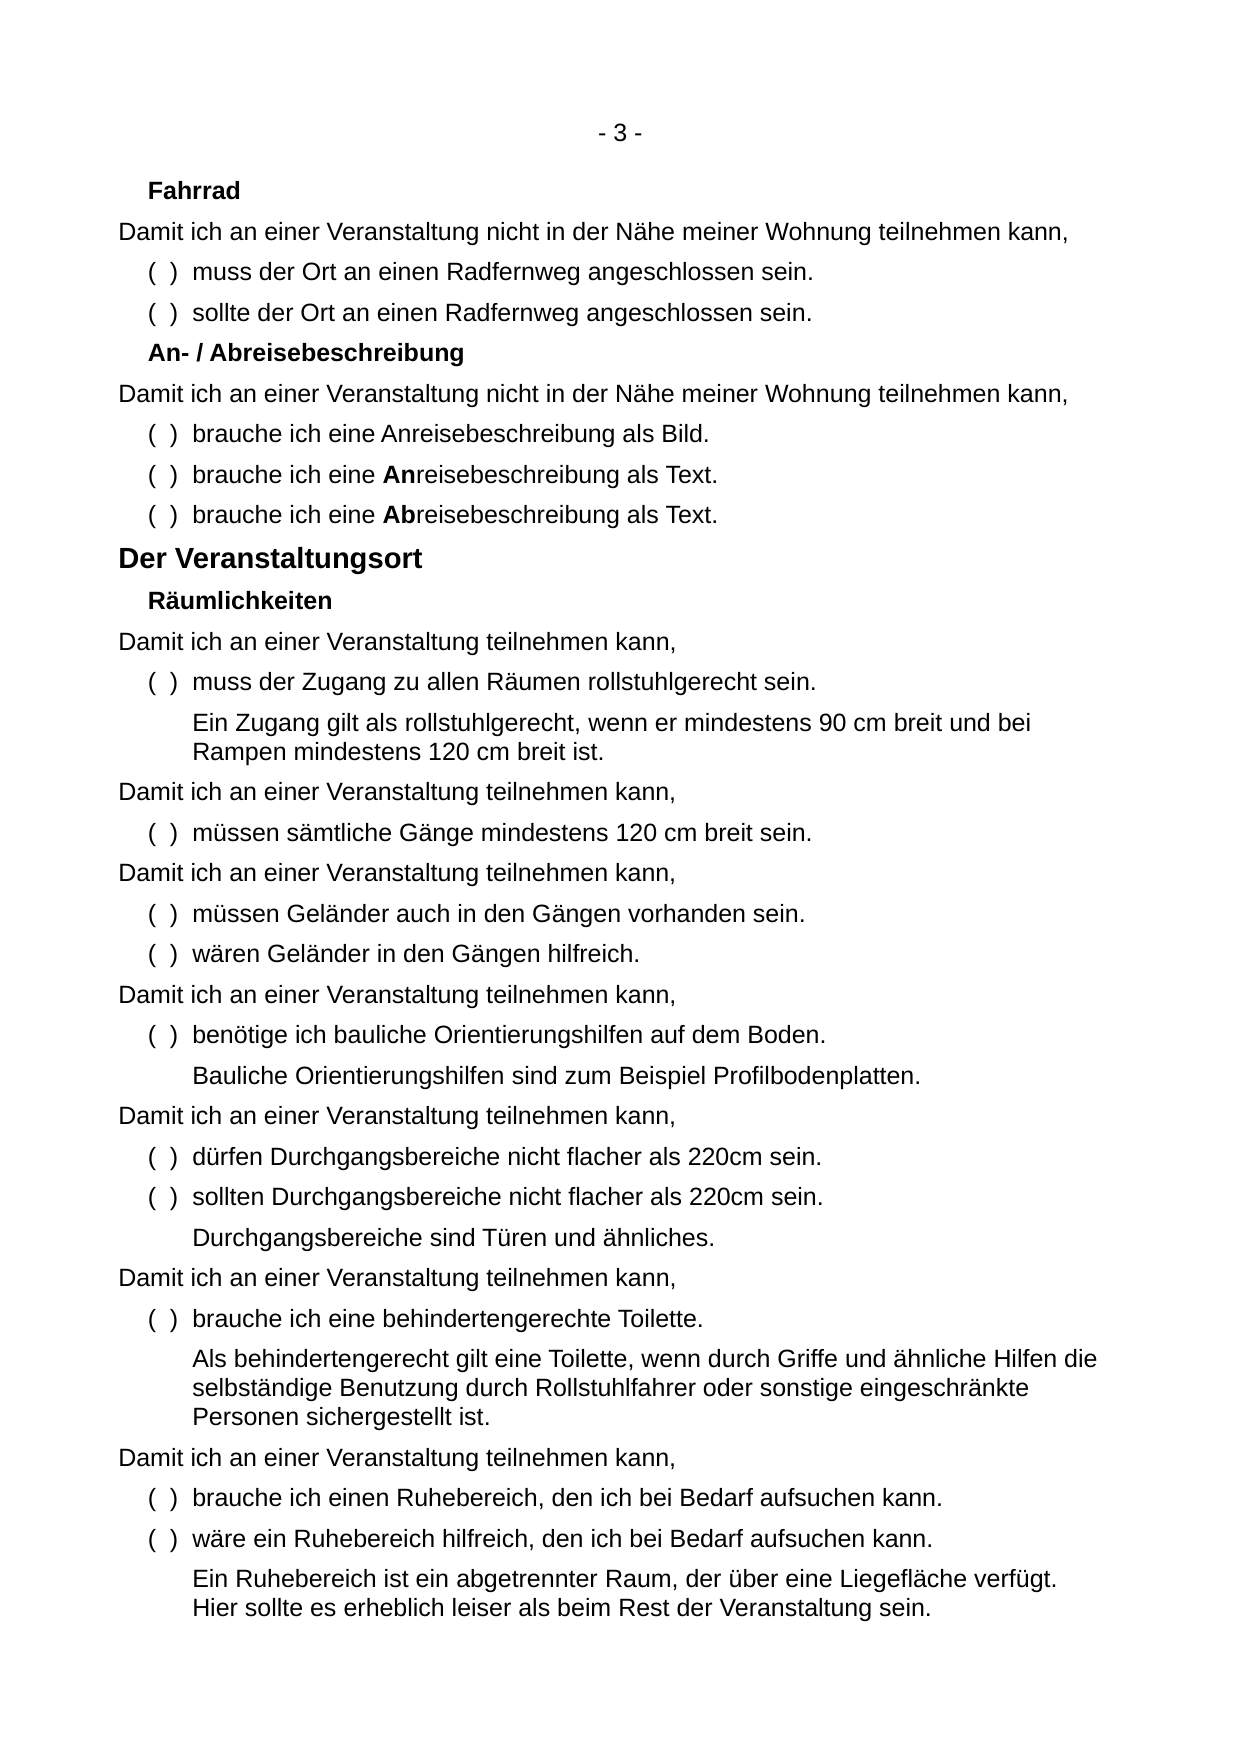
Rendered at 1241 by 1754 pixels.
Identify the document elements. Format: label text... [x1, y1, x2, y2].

text ( ) sollten Durchgangsbereiche nicht flacher als 220cm sein. [148, 1182, 1122, 1211]
text ( ) wären Geländer in den Gängen hilfreich. [148, 939, 1122, 968]
text ( ) müssen sämtliche Gänge mindestens 120 cm breit sein. [148, 818, 1122, 846]
text Damit ich an einer Veranstaltung teilnehmen kann, [118, 627, 1122, 656]
text Damit ich an einer Veranstaltung teilnehmen kann, [118, 858, 1122, 887]
text ( ) sollte der Ort an einen Radfernweg angeschlossen sein. [148, 298, 1122, 327]
text Ein Zugang gilt als rollstuhlgerecht, wenn er mindestens 90 cm breit und bei Rampen mindestens 120 cm breit ist. [192, 708, 1122, 765]
text Ein Ruhebereich ist ein abgetrennter Raum, der über eine Liegefläche verfügt. Hier sollte es erheblich leiser als beim Rest der Veranstaltung sein. [192, 1564, 1122, 1622]
text Der Veranstaltungsort [118, 541, 1122, 574]
text ( ) dürfen Durchgangsbereiche nicht flacher als 220cm sein. [148, 1142, 1122, 1171]
text Damit ich an einer Veranstaltung teilnehmen kann, [118, 1101, 1122, 1130]
text Fahrrad [148, 176, 1122, 205]
text Damit ich an einer Veranstaltung teilnehmen kann, [118, 1442, 1122, 1471]
text ( ) muss der Ort an einen Radfernweg angeschlossen sein. [148, 257, 1122, 286]
text ( ) brauche ich eine Abreisebeschreibung als Text. [148, 501, 1122, 529]
text Bauliche Orientierungshilfen sind zum Beispiel Profilbodenplatten. [192, 1061, 1122, 1089]
text An- / Abreisebeschreibung [148, 338, 1122, 367]
text ( ) brauche ich eine Anreisebeschreibung als Text. [148, 460, 1122, 489]
text Damit ich an einer Veranstaltung teilnehmen kann, [118, 777, 1122, 806]
text ( ) brauche ich eine behindertengerechte Toilette. [148, 1304, 1122, 1333]
text ( ) müssen Geländer auch in den Gängen vorhanden sein. [148, 899, 1122, 927]
text ( ) benötige ich bauliche Orientierungshilfen auf dem Boden. [148, 1020, 1122, 1049]
text ( ) muss der Zugang zu allen Räumen rollstuhlgerecht sein. [148, 667, 1122, 696]
text Als behindertengerecht gilt eine Toilette, wenn durch Griffe und ähnliche Hilfen die selbständige Benutzung durch Rollstuhlfahrer oder sonstige eingeschränkte Personen sichergestellt ist. [192, 1344, 1122, 1431]
text Damit ich an einer Veranstaltung teilnehmen kann, [118, 980, 1122, 1008]
text Damit ich an einer Veranstaltung nicht in der Nähe meiner Wohnung teilnehmen kann, [118, 217, 1122, 246]
text ( ) wäre ein Ruhebereich hilfreich, den ich bei Bedarf aufsuchen kann. [148, 1523, 1122, 1552]
text Damit ich an einer Veranstaltung teilnehmen kann, [118, 1263, 1122, 1292]
text ( ) brauche ich einen Ruhebereich, den ich bei Bedarf aufsuchen kann. [148, 1483, 1122, 1512]
text ( ) brauche ich eine Anreisebeschreibung als Bild. [148, 419, 1122, 448]
text Damit ich an einer Veranstaltung nicht in der Nähe meiner Wohnung teilnehmen kann, [118, 379, 1122, 408]
text Durchgangsbereiche sind Türen und ähnliches. [192, 1223, 1122, 1252]
text Räumlichkeiten [148, 586, 1122, 615]
